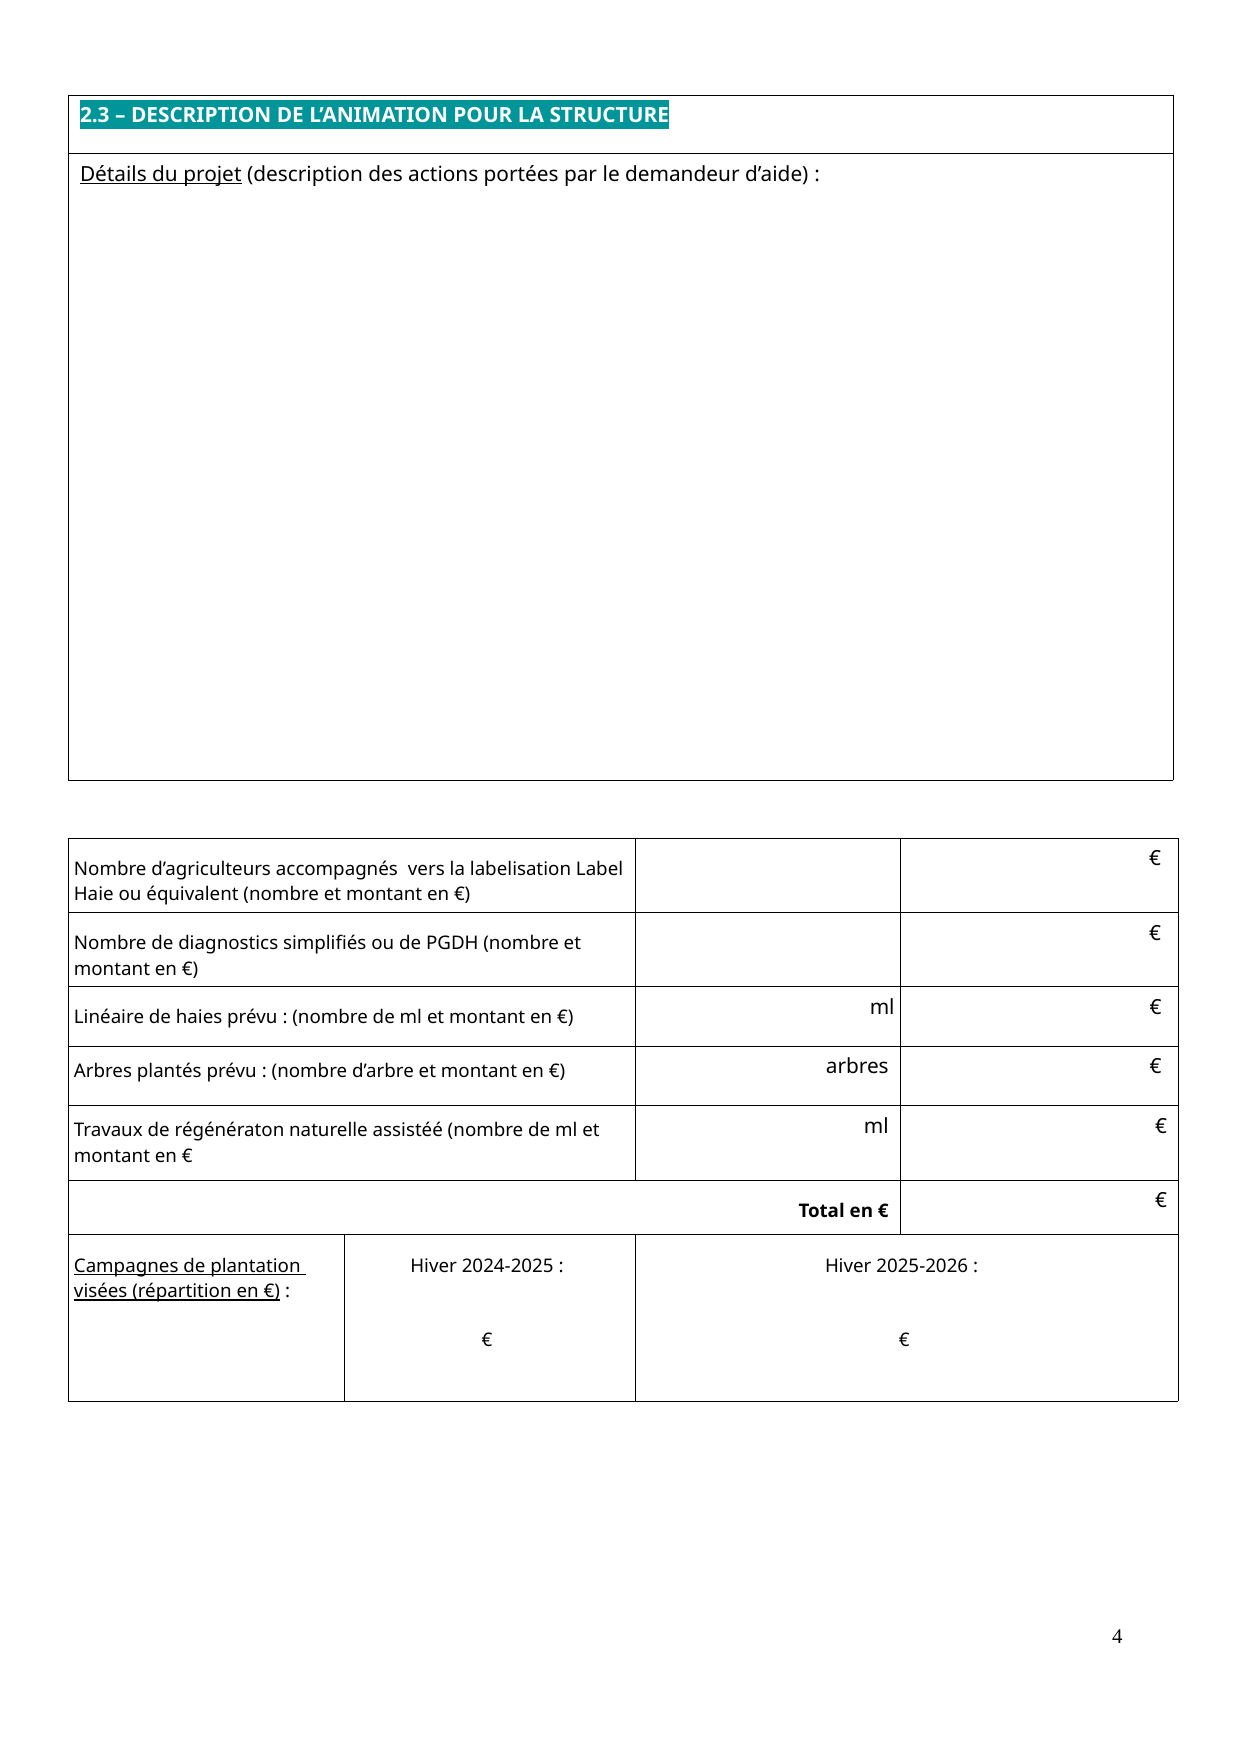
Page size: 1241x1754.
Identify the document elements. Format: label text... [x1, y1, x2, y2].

table_cell Travaux de régénératon naturelle assistéé (nombre de ml et montant en € [69, 1106, 635, 1179]
table_cell Nombre de diagnostics simplifiés ou de PGDH (nombre et montant en €) [69, 913, 635, 986]
table_cell Linéaire de haies prévu : (nombre de ml et montant en €) [69, 987, 635, 1046]
table_cell [636, 913, 900, 986]
table_header € [901, 839, 1178, 912]
table_cell € [901, 987, 1178, 1046]
table_cell ml [636, 1106, 900, 1179]
table_cell Campagnes de plantation visées (répartition en €) : [69, 1235, 344, 1401]
table_header [636, 839, 900, 912]
table_cell ml [636, 987, 900, 1046]
table_cell Total en € [69, 1181, 900, 1234]
table_cell Arbres plantés prévu : (nombre d’arbre et montant en €) [69, 1047, 635, 1105]
table_header Nombre d’agriculteurs accompagnés vers la labelisation Label Haie ou équivalent (nombre et montant en €) [69, 839, 635, 912]
table_cell € [901, 1047, 1178, 1105]
table_cell 2.3 – DESCRIPTION DE L’ANIMATION POUR LA STRUCTURE [69, 96, 1173, 153]
table_cell arbres [636, 1047, 900, 1105]
table_cell Détails du projet (description des actions portées par le demandeur d’aide) : [69, 154, 1173, 780]
table_cell Hiver 2024-2025 : € [345, 1235, 635, 1401]
table_cell Hiver 2025-2026 : € [636, 1235, 1178, 1401]
table_cell € [901, 1181, 1178, 1234]
table_cell € [901, 1106, 1178, 1179]
table_cell € [901, 913, 1178, 986]
